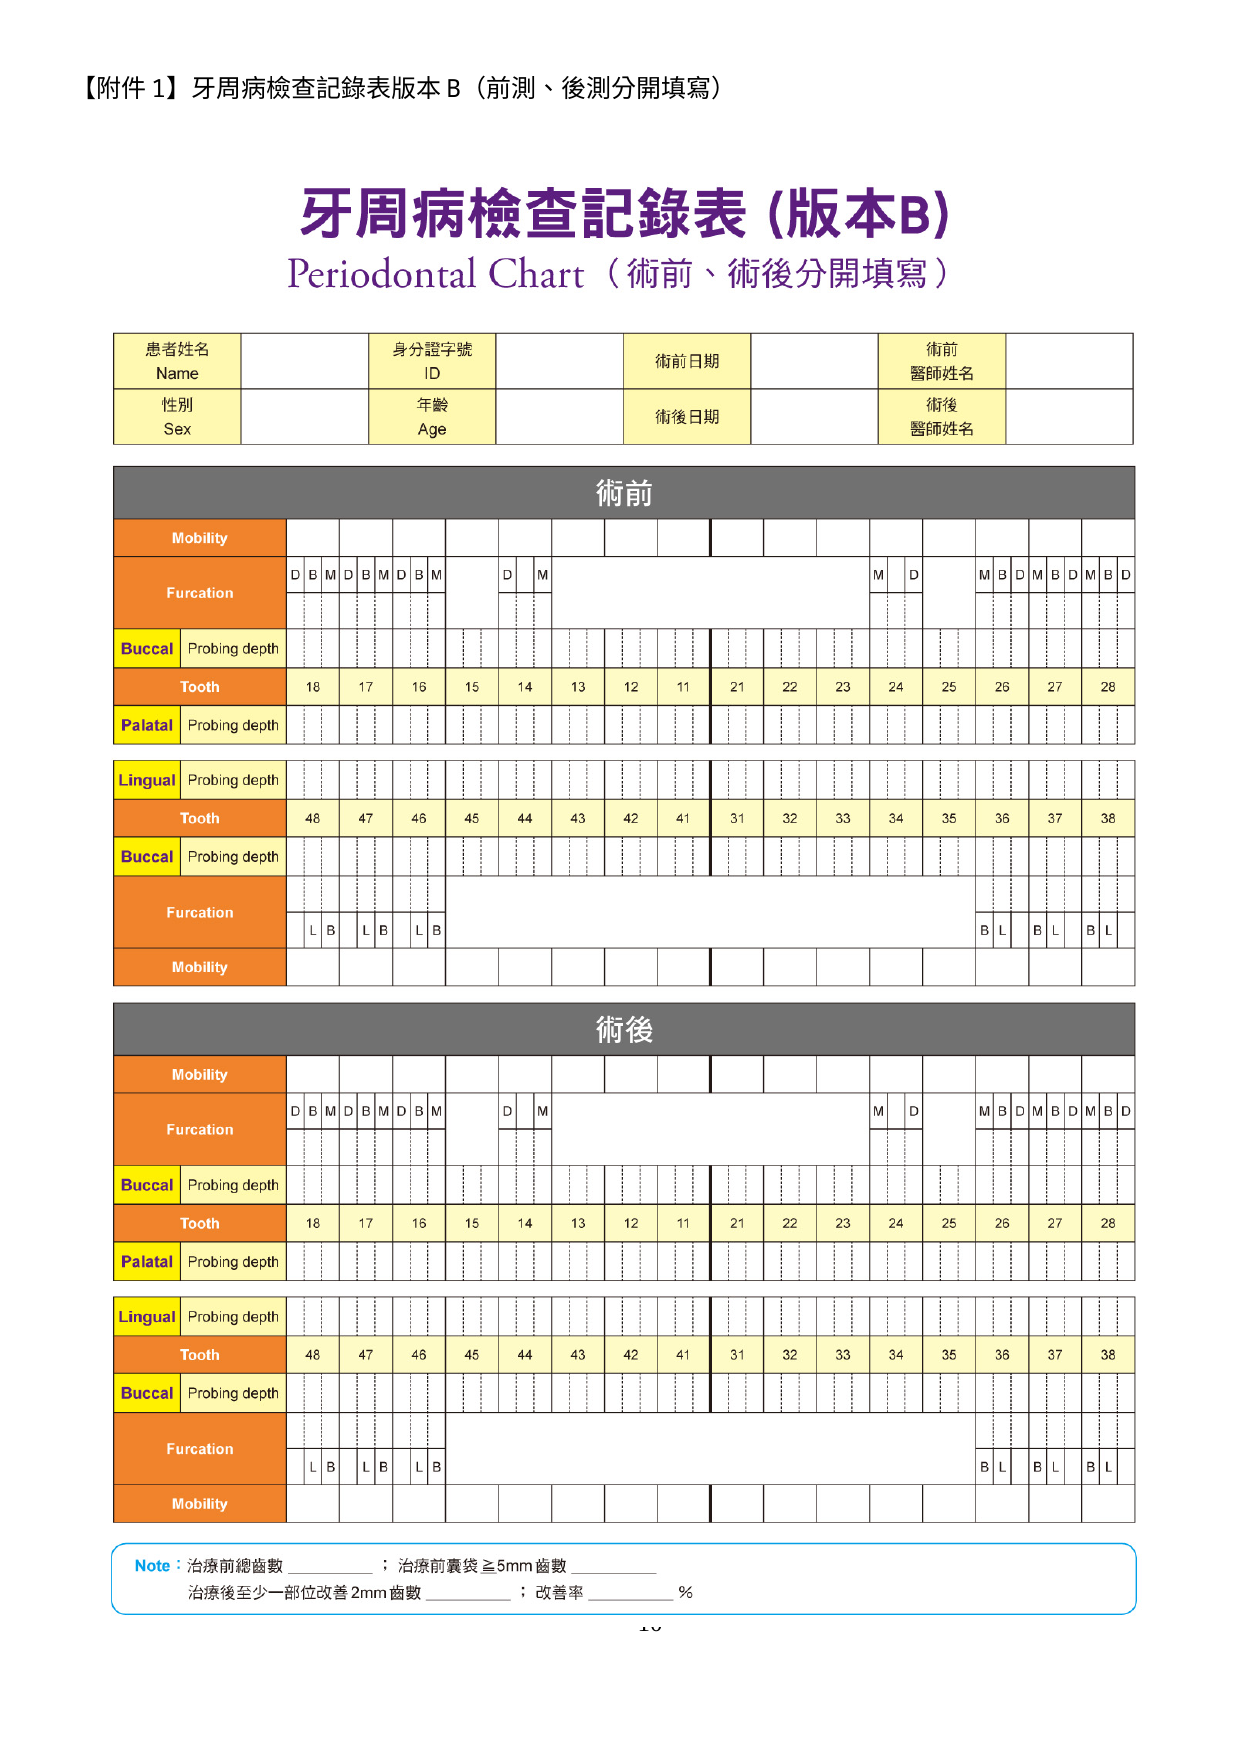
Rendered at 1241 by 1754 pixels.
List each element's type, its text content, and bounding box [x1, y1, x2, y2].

text 【附件1】牙周病檢查記錄表版本B（前測、後測分開填寫） [71, 68, 1072, 104]
